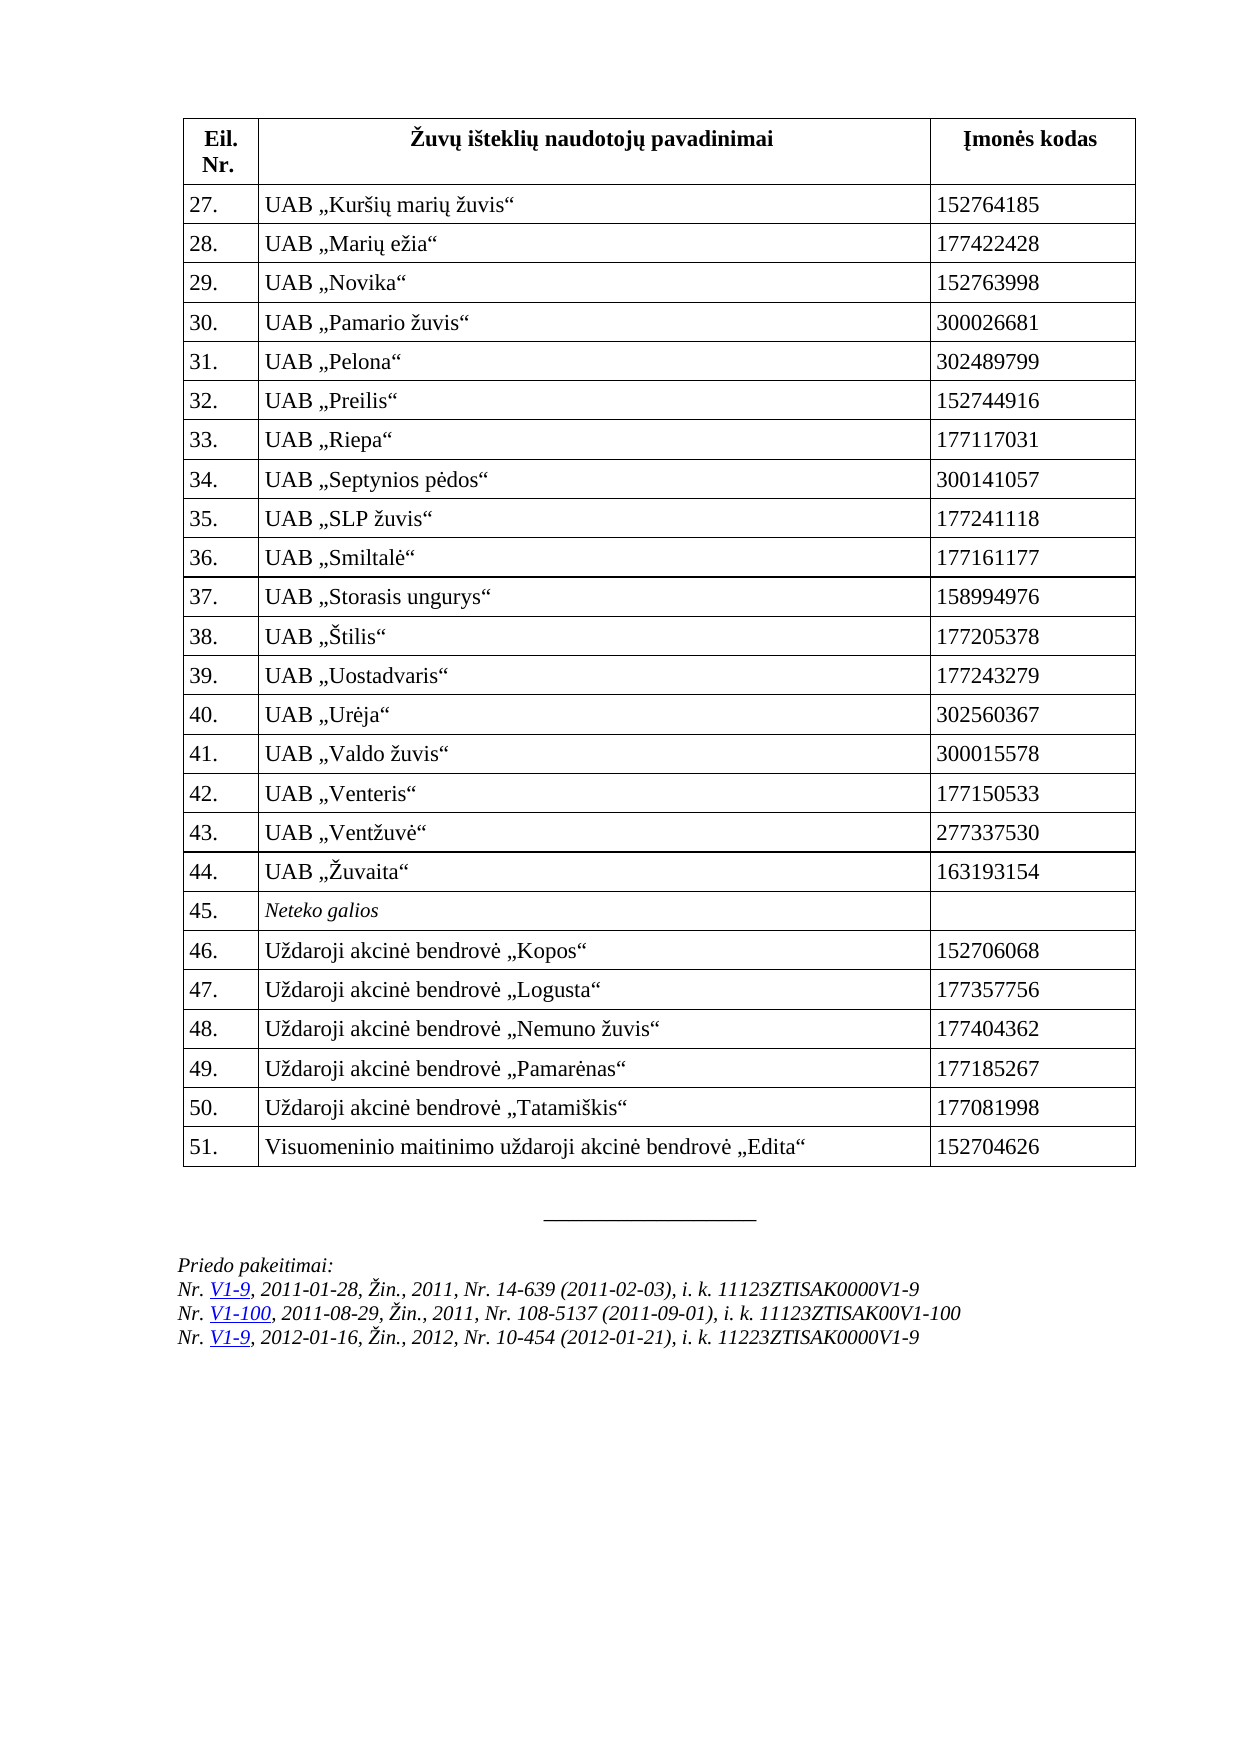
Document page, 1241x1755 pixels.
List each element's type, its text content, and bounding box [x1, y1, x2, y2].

table_cell UAB „Urėja“ [259, 695, 930, 733]
table_cell 177357756 [931, 970, 1135, 1008]
table_cell 300015578 [931, 735, 1135, 773]
table_cell 177150533 [931, 774, 1135, 812]
table_cell 300141057 [931, 460, 1135, 498]
table_cell UAB „Storasis ungurys“ [259, 578, 930, 616]
table_cell Neteko galios [259, 892, 930, 930]
table_cell UAB „Uostadvaris“ [259, 656, 930, 694]
table_cell Uždaroji akcinė bendrovė „Pamarėnas“ [259, 1049, 930, 1087]
table_cell UAB „Pelona“ [259, 342, 930, 380]
table_cell 31. [184, 342, 258, 380]
table_cell UAB „Štilis“ [259, 617, 930, 655]
table_cell 177161177 [931, 538, 1135, 576]
table_cell 163193154 [931, 853, 1135, 891]
table_cell UAB „Novika“ [259, 263, 930, 302]
table_cell 27. [184, 185, 258, 223]
table_cell UAB „Valdo žuvis“ [259, 735, 930, 773]
table_cell 39. [184, 656, 258, 694]
table_cell 277337530 [931, 813, 1135, 851]
table_cell 49. [184, 1049, 258, 1087]
table_header Įmonės kodas [931, 119, 1135, 184]
table_cell 47. [184, 970, 258, 1008]
table_cell UAB „SLP žuvis“ [259, 499, 930, 537]
table_cell 302560367 [931, 695, 1135, 733]
table_cell 40. [184, 695, 258, 733]
table_cell 33. [184, 420, 258, 459]
table_cell Uždaroji akcinė bendrovė „Kopos“ [259, 931, 930, 969]
table_cell 48. [184, 1010, 258, 1048]
table_cell 177117031 [931, 420, 1135, 459]
table_cell 32. [184, 381, 258, 419]
table_cell 152706068 [931, 931, 1135, 969]
table_cell 43. [184, 813, 258, 851]
table_cell 152764185 [931, 185, 1135, 223]
table_cell 37. [184, 578, 258, 616]
table_cell UAB „Smiltalė“ [259, 538, 930, 576]
table_cell 44. [184, 853, 258, 891]
table_cell UAB „Venteris“ [259, 774, 930, 812]
table_cell UAB „Preilis“ [259, 381, 930, 419]
table_cell Uždaroji akcinė bendrovė „Logusta“ [259, 970, 930, 1008]
text Priedo pakeitimai: [177, 1253, 1122, 1277]
table_cell Uždaroji akcinė bendrovė „Nemuno žuvis“ [259, 1010, 930, 1048]
table_cell 30. [184, 303, 258, 341]
table_cell Uždaroji akcinė bendrovė „Tatamiškis“ [259, 1088, 930, 1126]
table_cell 177185267 [931, 1049, 1135, 1087]
table_cell 158994976 [931, 578, 1135, 616]
table_cell 36. [184, 538, 258, 576]
table_cell 50. [184, 1088, 258, 1126]
text Nr. V1-9, 2011-01-28, Žin., 2011, Nr. 14-639 (2011-02-03), i. k. 11123ZTISAK0000V1-9 [177, 1277, 1122, 1301]
table_cell Visuomeninio maitinimo uždaroji akcinė bendrovė „Edita“ [259, 1127, 930, 1166]
table_header Eil. Nr. [184, 119, 258, 184]
table_cell 51. [184, 1127, 258, 1166]
text Nr. V1-9, 2012-01-16, Žin., 2012, Nr. 10-454 (2012-01-21), i. k. 11223ZTISAK0000V1-9 [177, 1325, 1122, 1349]
table_cell 177081998 [931, 1088, 1135, 1126]
table_cell 34. [184, 460, 258, 498]
table_cell 152704626 [931, 1127, 1135, 1166]
table_cell UAB „Pamario žuvis“ [259, 303, 930, 341]
table_cell 177404362 [931, 1010, 1135, 1048]
table_cell 42. [184, 774, 258, 812]
table_cell 177422428 [931, 224, 1135, 262]
table_cell 152744916 [931, 381, 1135, 419]
table_cell 177241118 [931, 499, 1135, 537]
table_cell UAB „Žuvaita“ [259, 853, 930, 891]
text Nr. V1-100, 2011-08-29, Žin., 2011, Nr. 108-5137 (2011-09-01), i. k. 11123ZTISAK00V1-100 [177, 1301, 1122, 1325]
table_cell 38. [184, 617, 258, 655]
table_header Žuvų išteklių naudotojų pavadinimai [259, 119, 930, 184]
table_cell UAB „Septynios pėdos“ [259, 460, 930, 498]
table_cell 152763998 [931, 263, 1135, 302]
table_cell UAB „Riepa“ [259, 420, 930, 459]
table_cell 302489799 [931, 342, 1135, 380]
table_cell 46. [184, 931, 258, 969]
table_cell 41. [184, 735, 258, 773]
table_cell UAB „Marių ežia“ [259, 224, 930, 262]
table_cell 300026681 [931, 303, 1135, 341]
table_cell 177205378 [931, 617, 1135, 655]
table_cell 35. [184, 499, 258, 537]
table_cell 28. [184, 224, 258, 262]
text _________________ [177, 1195, 1122, 1224]
table_cell [931, 892, 1135, 930]
table_cell UAB „Kuršių marių žuvis“ [259, 185, 930, 223]
table_cell 177243279 [931, 656, 1135, 694]
table_cell UAB „Ventžuvė“ [259, 813, 930, 851]
table_cell 29. [184, 263, 258, 302]
table_cell 45. [184, 892, 258, 930]
